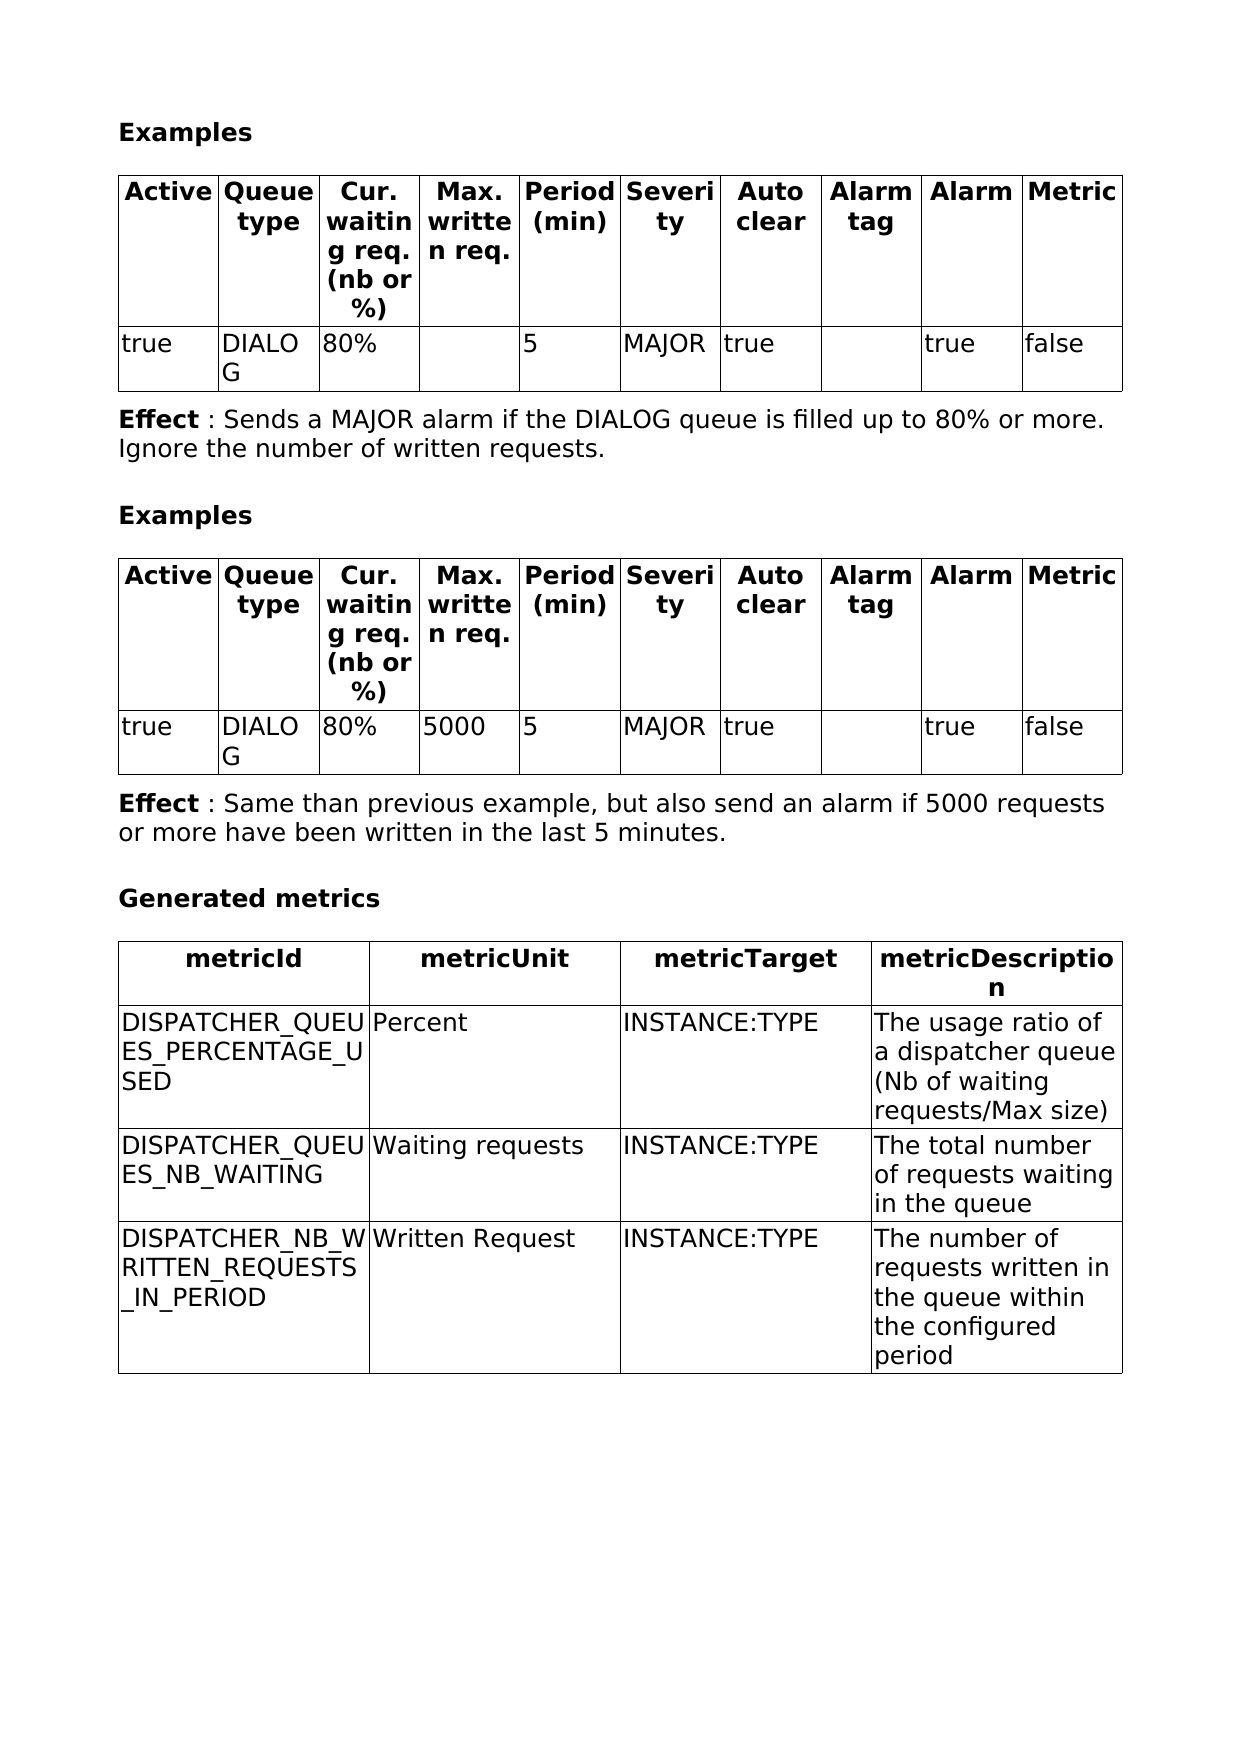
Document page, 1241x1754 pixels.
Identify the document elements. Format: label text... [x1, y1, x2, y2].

table_cell true [922, 711, 1022, 774]
table_cell INSTANCE:TYPE [621, 1129, 871, 1221]
table_header Cur. waiting req. (nb or %) [320, 559, 419, 709]
text Effect : Sends a MAJOR alarm if the DIALOG queue is filled up to 80% or more. Ignore the number of written requests. [118, 406, 1122, 464]
table_cell DISPATCHER_QUEUES_PERCENTAGE_USED [119, 1006, 369, 1128]
table_header Cur. waiting req. (nb or %) [320, 176, 419, 326]
subtitle Examples [118, 118, 1122, 147]
table_header Alarm tag [822, 176, 921, 326]
table_header Active [119, 176, 218, 326]
subtitle Examples [118, 501, 1122, 531]
table_cell Written Request [370, 1222, 620, 1373]
table_cell true [119, 327, 218, 391]
table_cell [822, 327, 921, 391]
table_header Auto clear [721, 176, 821, 326]
table_header Queue type [219, 559, 319, 709]
table_header Metric [1023, 559, 1122, 709]
table_cell 5 [520, 711, 620, 774]
subtitle Generated metrics [118, 884, 1122, 914]
table_header metricTarget [621, 942, 871, 1005]
table_cell true [119, 711, 218, 774]
table_cell DISPATCHER_NB_WRITTEN_REQUESTS_IN_PERIOD [119, 1222, 369, 1373]
table_cell 5000 [420, 711, 519, 774]
table_cell Percent [370, 1006, 620, 1128]
table_header Alarm [922, 559, 1022, 709]
table_header Period (min) [520, 559, 620, 709]
table_header Severity [621, 176, 720, 326]
table_cell false [1023, 327, 1122, 391]
table_header Auto clear [721, 559, 821, 709]
table_header Alarm tag [822, 559, 921, 709]
table_cell 80% [320, 711, 419, 774]
table_cell MAJOR [621, 711, 720, 774]
table_cell DIALOG [219, 711, 319, 774]
table_header Max. written req. [420, 559, 519, 709]
table_cell MAJOR [621, 327, 720, 391]
table_header Max. written req. [420, 176, 519, 326]
table_cell false [1023, 711, 1122, 774]
table_header metricDescription [872, 942, 1122, 1005]
table_cell [420, 327, 519, 391]
table_cell The usage ratio of a dispatcher queue (Nb of waiting requests/Max size) [872, 1006, 1122, 1128]
table_cell 5 [520, 327, 620, 391]
table_cell The number of requests written in the queue within the configured period [872, 1222, 1122, 1373]
table_header Queue type [219, 176, 319, 326]
table_cell The total number of requests waiting in the queue [872, 1129, 1122, 1221]
table_header Metric [1023, 176, 1122, 326]
table_header Period (min) [520, 176, 620, 326]
table_header Active [119, 559, 218, 709]
table_header metricId [119, 942, 369, 1005]
table_cell true [721, 711, 821, 774]
table_cell DISPATCHER_QUEUES_NB_WAITING [119, 1129, 369, 1221]
table_cell true [922, 327, 1022, 391]
table_header metricUnit [370, 942, 620, 1005]
table_header Severity [621, 559, 720, 709]
table_cell DIALOG [219, 327, 319, 391]
table_cell 80% [320, 327, 419, 391]
table_cell INSTANCE:TYPE [621, 1222, 871, 1373]
table_header Alarm [922, 176, 1022, 326]
table_cell true [721, 327, 821, 391]
table_cell INSTANCE:TYPE [621, 1006, 871, 1128]
table_cell Waiting requests [370, 1129, 620, 1221]
text Effect : Same than previous example, but also send an alarm if 5000 requests or more have been written in the last 5 minutes. [118, 789, 1122, 847]
table_cell [822, 711, 921, 774]
